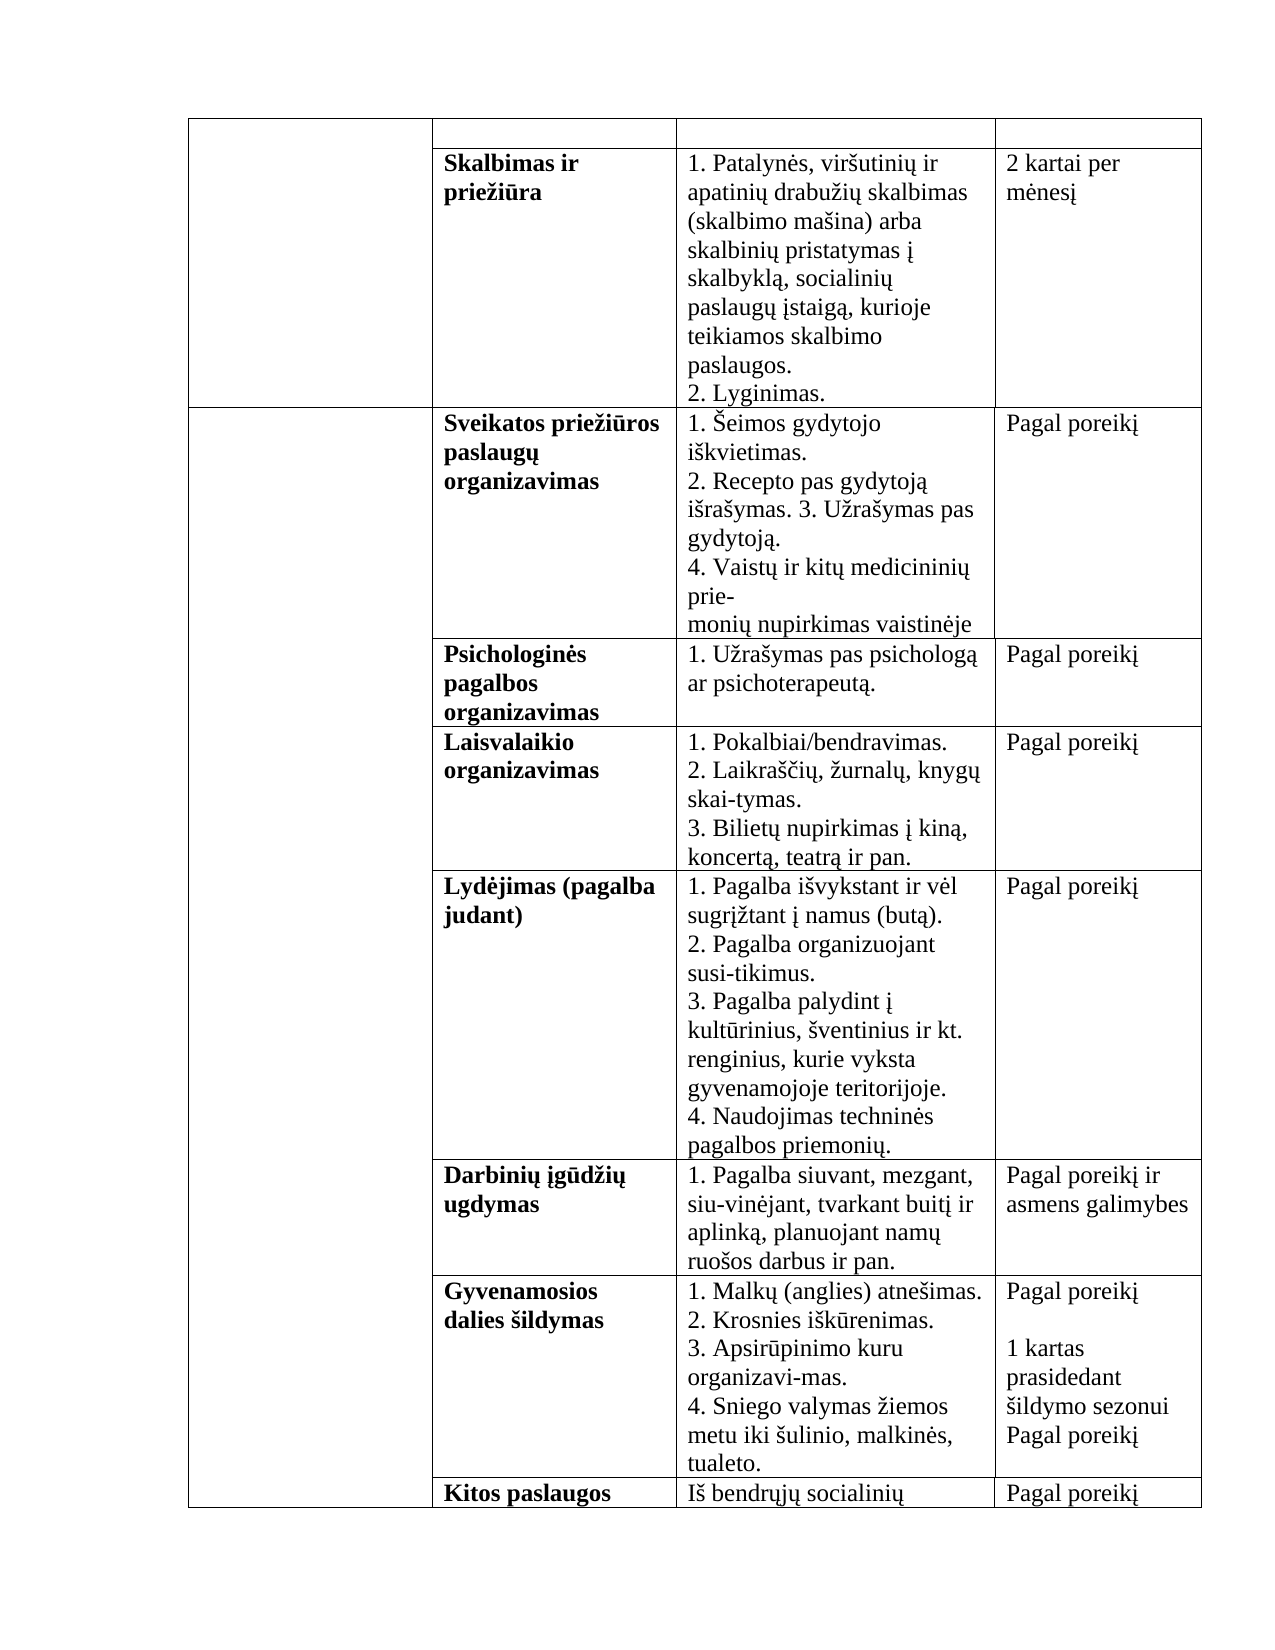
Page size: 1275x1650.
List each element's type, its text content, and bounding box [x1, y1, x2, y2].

table_cell Darbinių įgūdžių ugdymas [433, 1160, 676, 1275]
table_cell [677, 119, 995, 147]
table_cell Pagal poreikį [996, 727, 1201, 870]
table_cell Pagal poreikį [995, 1478, 1201, 1507]
table_cell Lydėjimas (pagalba judant) [433, 871, 676, 1159]
table_cell 1. Patalynės, viršutinių ir apatinių drabužių skalbimas (skalbimo mašina) arba skalbinių pristatymas į skalbyklą, socialinių paslaugų įstaigą, kurioje teikiamos skalbimo paslaugos. 2. Lyginimas. [677, 149, 995, 407]
table_cell Gyvenamosios dalies šildymas [433, 1276, 676, 1477]
table_cell 1. Pagalba siuvant, mezgant, siu-vinėjant, tvarkant buitį ir aplinką, planuojant namų ruošos darbus ir pan. [677, 1160, 995, 1275]
table_cell Sveikatos priežiūros paslaugų organizavimas [433, 408, 676, 638]
table_cell [189, 119, 432, 407]
table_cell Skalbimas ir priežiūra [433, 149, 676, 407]
table_cell 1. Užrašymas pas psichologą ar psichoterapeutą. [677, 639, 995, 726]
table_cell 1. Malkų (anglies) atnešimas. 2. Krosnies iškūrenimas. 3. Apsirūpinimo kuru organizavi-mas. 4. Sniego valymas žiemos metu iki šulinio, malkinės, tualeto. [677, 1276, 995, 1477]
table_cell Pagal poreikį ir asmens galimybes [996, 1160, 1201, 1275]
table_cell 2 kartai per mėnesį [996, 149, 1201, 407]
table_cell Pagal poreikį [996, 871, 1201, 1159]
table_cell Pagal poreikį [996, 639, 1201, 726]
table_cell Laisvalaikio organizavimas [433, 727, 676, 870]
table_cell Psichologinės pagalbos organizavimas [433, 639, 676, 726]
table_cell 1. Pokalbiai/bendravimas. 2. Laikraščių, žurnalų, knygų skai-tymas. 3. Bilietų nupirkimas į kiną, koncertą, teatrą ir pan. [677, 727, 995, 870]
table_cell 1. Pagalba išvykstant ir vėl sugrįžtant į namus (butą). 2. Pagalba organizuojant susi-tikimus. 3. Pagalba palydint į kultūrinius, šventinius ir kt. renginius, kurie vyksta gyvenamojoje teritorijoje. 4. Naudojimas techninės pagalbos priemonių. [677, 871, 995, 1159]
table_cell [996, 119, 1201, 147]
table_cell [433, 119, 676, 147]
table_cell [189, 408, 432, 1507]
table_cell Pagal poreikį [995, 408, 1201, 638]
table_cell Iš bendrųjų socialinių [677, 1478, 994, 1507]
table_cell Pagal poreikį 1 kartas prasidedant šildymo sezonui Pagal poreikį [996, 1276, 1201, 1477]
table_cell Kitos paslaugos [433, 1478, 676, 1507]
table_cell 1. Šeimos gydytojo iškvietimas. 2. Recepto pas gydytoją išrašymas. 3. Užrašymas pas gydytoją. 4. Vaistų ir kitų medicininių prie- monių nupirkimas vaistinėje [677, 408, 994, 638]
